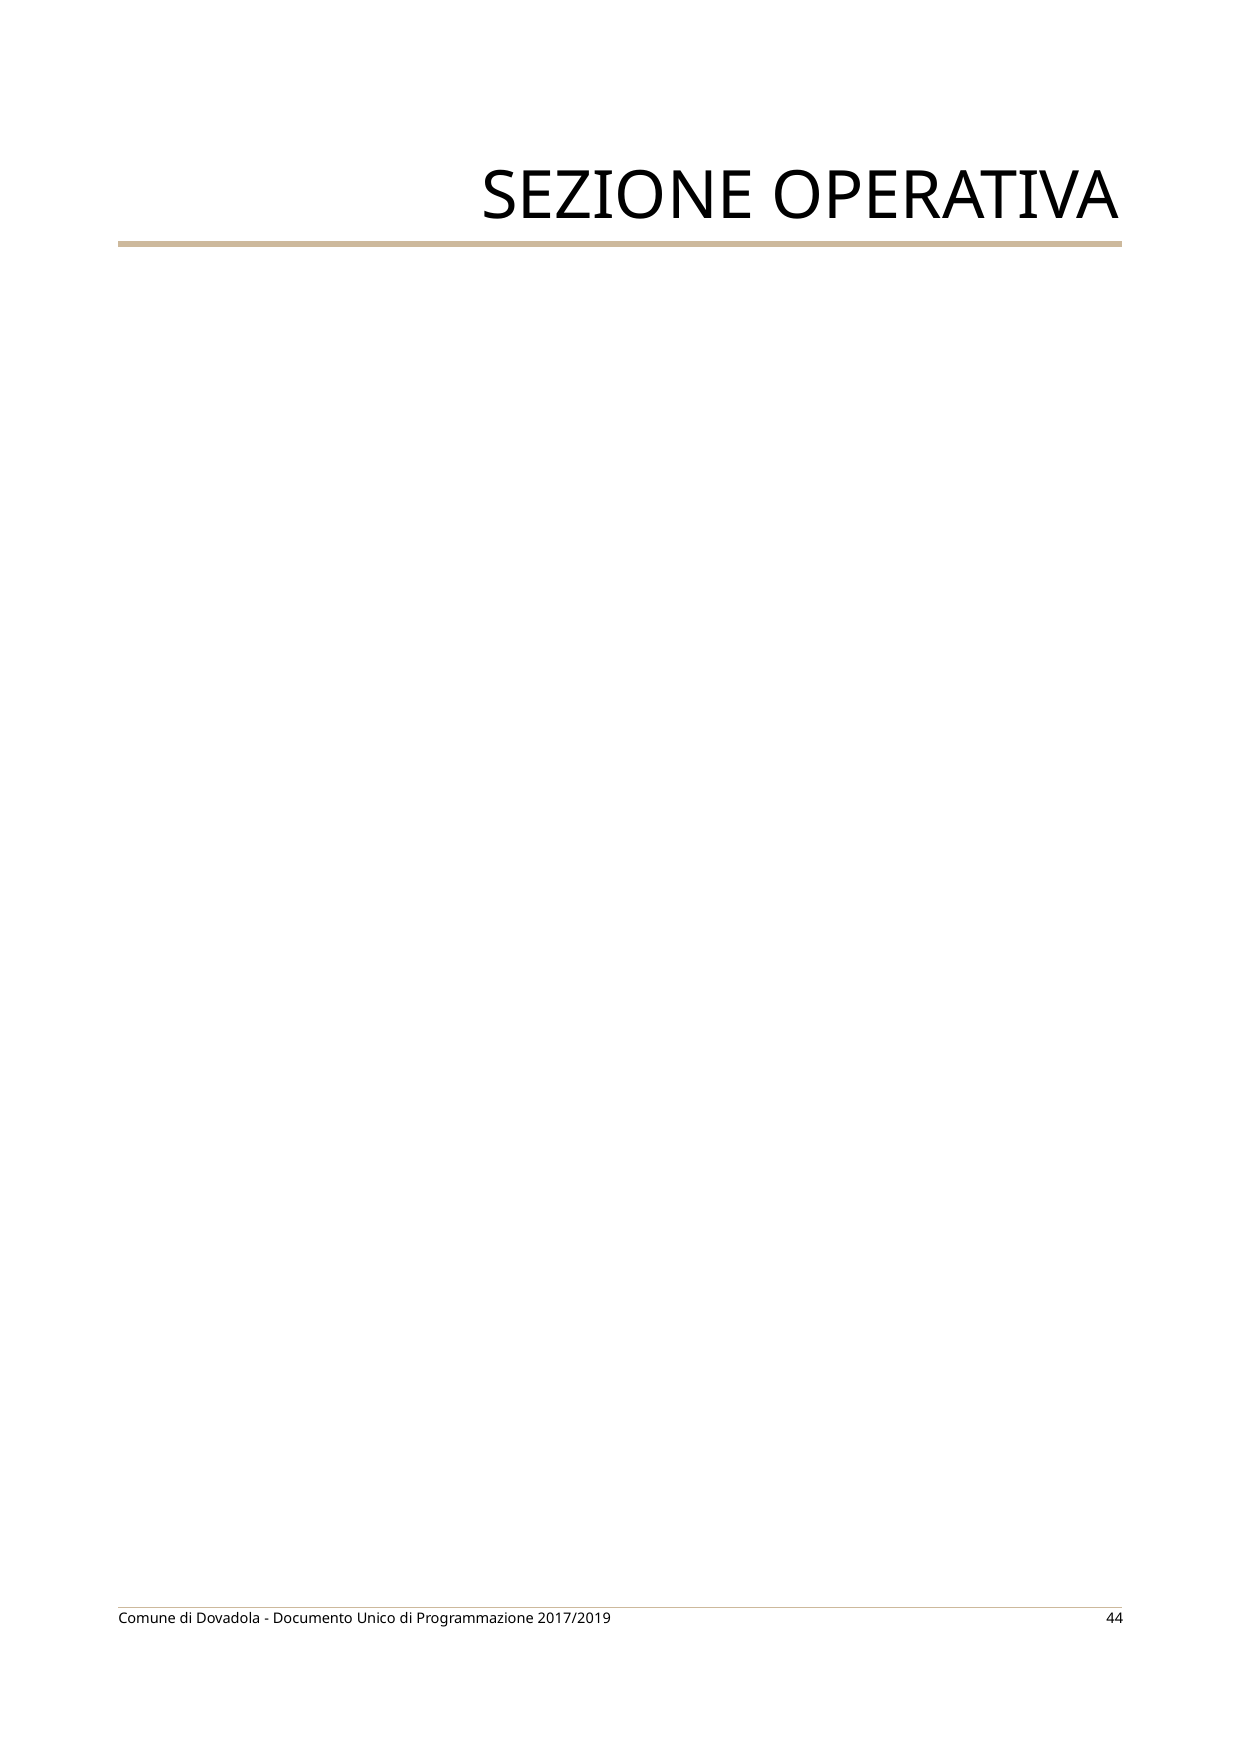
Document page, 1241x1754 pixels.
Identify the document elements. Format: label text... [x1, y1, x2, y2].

subtitle SEZIONE OPERATIVA [118, 145, 1122, 241]
